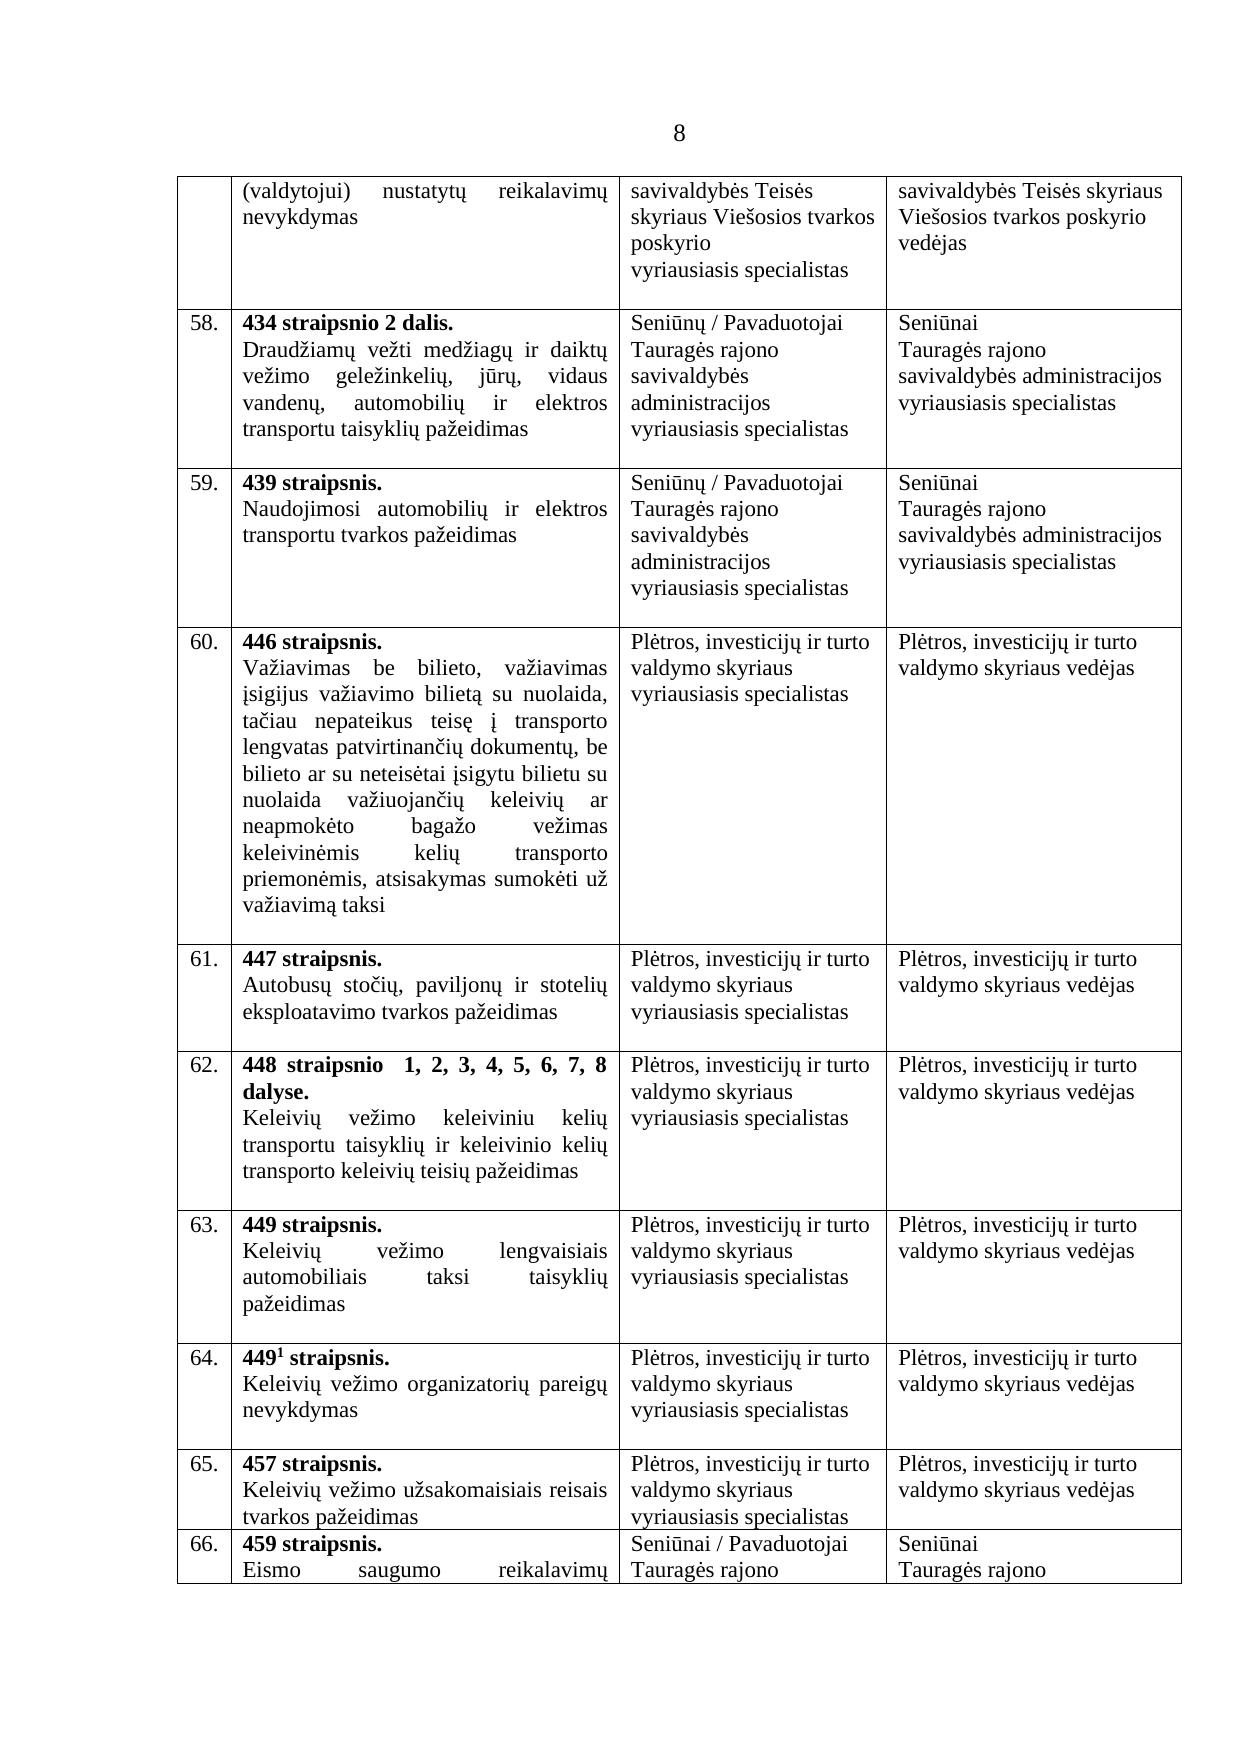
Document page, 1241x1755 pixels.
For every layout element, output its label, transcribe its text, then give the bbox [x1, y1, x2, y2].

table_cell 449 straipsnis. Keleivių vežimo lengvaisiais automobiliais taksi taisyklių pažeidimas [232, 1211, 619, 1342]
table_cell savivaldybės Teisės skyriaus Viešosios tvarkos poskyrio vedėjas [887, 177, 1181, 308]
table_cell Plėtros, investicijų ir turto valdymo skyriaus vedėjas [887, 1344, 1181, 1449]
table_cell 65. [178, 1450, 231, 1529]
table_cell 64. [178, 1344, 231, 1449]
table_cell Plėtros, investicijų ir turto valdymo skyriaus vyriausiasis specialistas [620, 1450, 886, 1529]
table_cell Plėtros, investicijų ir turto valdymo skyriaus vedėjas [887, 1211, 1181, 1342]
table_cell 446 straipsnis. Važiavimas be bilieto, važiavimas įsigijus važiavimo bilietą su nuolaida, tačiau nepateikus teisę į transporto lengvatas patvirtinančių dokumentų, be bilieto ar su neteisėtai įsigytu bilietu su nuolaida važiuojančių keleivių ar neapmokėto bagažo vežimas keleivinėmis kelių transporto priemonėmis, atsisakymas sumokėti už važiavimą taksi [232, 628, 619, 944]
table_cell Seniūnai Tauragės rajono savivaldybės administracijos vyriausiasis specialistas [887, 310, 1181, 468]
table_cell (valdytojui) nustatytų reikalavimų nevykdymas [232, 177, 619, 308]
table_cell 63. [178, 1211, 231, 1342]
table_cell 61. [178, 945, 231, 1051]
table_cell Plėtros, investicijų ir turto valdymo skyriaus vyriausiasis specialistas [620, 1052, 886, 1210]
table_cell 439 straipsnis. Naudojimosi automobilių ir elektros transportu tvarkos pažeidimas [232, 469, 619, 627]
table_cell 4491 straipsnis. Keleivių vežimo organizatorių pareigų nevykdymas [232, 1344, 619, 1449]
table_cell Seniūnai Tauragės rajono [887, 1530, 1181, 1583]
table_cell Seniūnai Tauragės rajono savivaldybės administracijos vyriausiasis specialistas [887, 469, 1181, 627]
table_cell 459 straipsnis. Eismo saugumo reikalavimų [232, 1530, 619, 1583]
table_cell 434 straipsnio 2 dalis. Draudžiamų vežti medžiagų ir daiktų vežimo geležinkelių, jūrų, vidaus vandenų, automobilių ir elektros transportu taisyklių pažeidimas [232, 310, 619, 468]
table_cell Seniūnų / Pavaduotojai Tauragės rajono savivaldybės administracijos vyriausiasis specialistas [620, 310, 886, 468]
table_cell savivaldybės Teisės skyriaus Viešosios tvarkos poskyrio vyriausiasis specialistas [620, 177, 886, 308]
table_cell Plėtros, investicijų ir turto valdymo skyriaus vyriausiasis specialistas [620, 1211, 886, 1342]
table_cell Seniūnų / Pavaduotojai Tauragės rajono savivaldybės administracijos vyriausiasis specialistas [620, 469, 886, 627]
table_cell 60. [178, 628, 231, 944]
table_cell 457 straipsnis. Keleivių vežimo užsakomaisiais reisais tvarkos pažeidimas [232, 1450, 619, 1529]
table_cell Plėtros, investicijų ir turto valdymo skyriaus vedėjas [887, 1450, 1181, 1529]
table_cell Plėtros, investicijų ir turto valdymo skyriaus vyriausiasis specialistas [620, 1344, 886, 1449]
table_cell 59. [178, 469, 231, 627]
table_cell Plėtros, investicijų ir turto valdymo skyriaus vedėjas [887, 628, 1181, 944]
table_cell 62. [178, 1052, 231, 1210]
table_cell Seniūnai / Pavaduotojai Tauragės rajono [620, 1530, 886, 1583]
table_cell 447 straipsnis. Autobusų stočių, paviljonų ir stotelių eksploatavimo tvarkos pažeidimas [232, 945, 619, 1051]
table_cell Plėtros, investicijų ir turto valdymo skyriaus vedėjas [887, 945, 1181, 1051]
table_cell 58. [178, 310, 231, 468]
table_cell [178, 177, 231, 308]
table_cell 66. [178, 1530, 231, 1583]
table_cell Plėtros, investicijų ir turto valdymo skyriaus vyriausiasis specialistas [620, 945, 886, 1051]
table_cell Plėtros, investicijų ir turto valdymo skyriaus vyriausiasis specialistas [620, 628, 886, 944]
table_cell 448 straipsnio 1, 2, 3, 4, 5, 6, 7, 8 dalyse. Keleivių vežimo keleiviniu kelių transportu taisyklių ir keleivinio kelių transporto keleivių teisių pažeidimas [232, 1052, 619, 1210]
table_cell Plėtros, investicijų ir turto valdymo skyriaus vedėjas [887, 1052, 1181, 1210]
